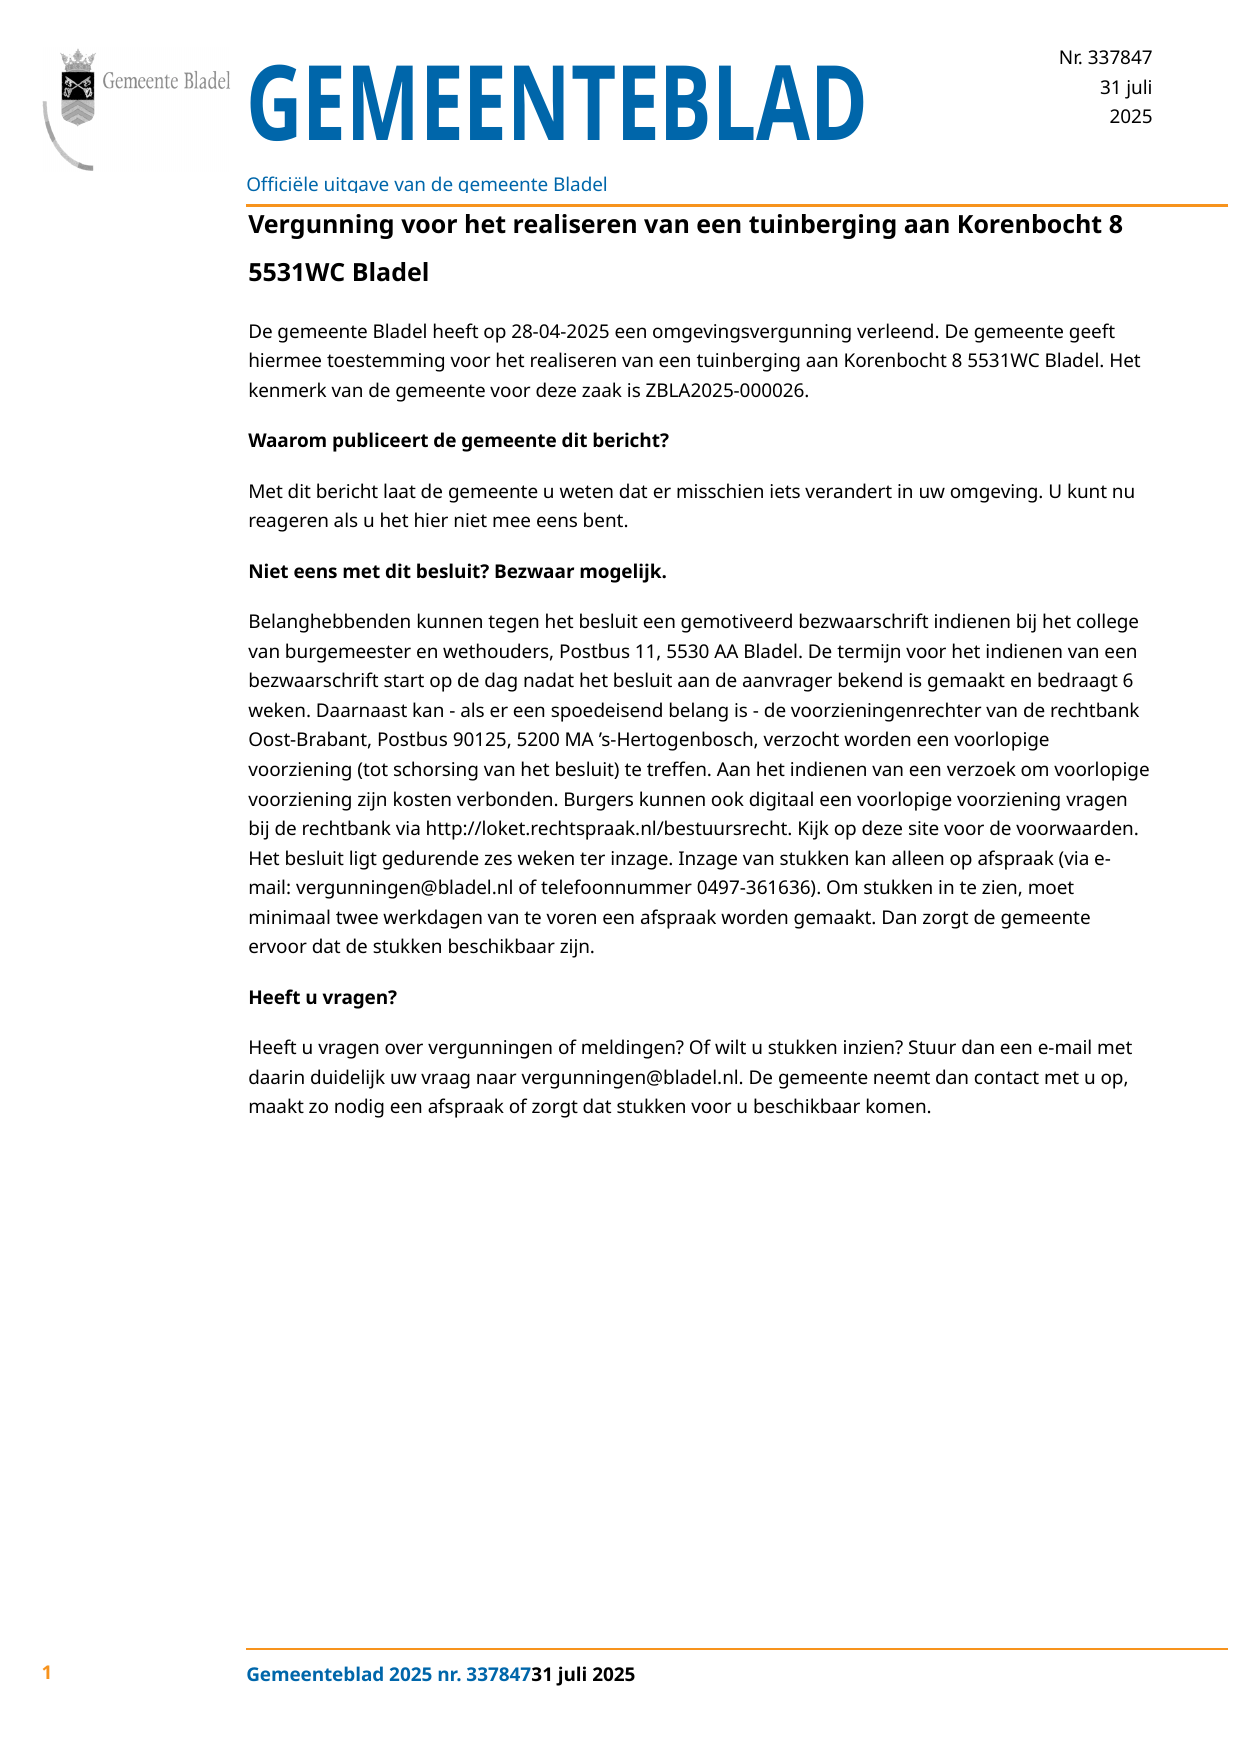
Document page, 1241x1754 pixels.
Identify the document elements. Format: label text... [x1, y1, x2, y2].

text Vergunning voor het realiseren van een tuinberging aan Korenbocht 8 5531WC Bladel [248, 207, 1152, 288]
text Niet eens met dit besluit? Bezwaar mogelijk. [248, 558, 1152, 584]
text Waarom publiceert de gemeente dit bericht? [248, 427, 1152, 453]
text Heeft u vragen over vergunningen of meldingen? Of wilt u stukken inzien? Stuur dan een e-mail met daarin duidelijk uw vraag naar vergunningen@bladel.nl. De gemeente neemt dan contact met u op, maakt zo nodig een afspraak of zorgt dat stukken voor u beschikbaar komen. [248, 1034, 1152, 1119]
text De gemeente Bladel heeft op 28-04-2025 een omgevingsvergunning verleend. De gemeente geeft hiermee toestemming voor het realiseren van een tuinberging aan Korenbocht 8 5531WC Bladel. Het kenmerk van de gemeente voor deze zaak is ZBLA2025-000026. [248, 318, 1152, 403]
text Belanghebbenden kunnen tegen het besluit een gemotiveerd bezwaarschrift indienen bij het college van burgemeester en wethouders, Postbus 11, 5530 AA Bladel. De termijn voor het indienen van een bezwaarschrift start op de dag nadat het besluit aan de aanvrager bekend is gemaakt en bedraagt 6 weken. Daarnaast kan - als er een spoedeisend belang is - de voorzieningenrechter van de rechtbank Oost-Brabant, Postbus 90125, 5200 MA ’s-Hertogenbosch, verzocht worden een voorlopige voorziening (tot schorsing van het besluit) te treffen. Aan het indienen van een verzoek om voorlopige voorziening zijn kosten verbonden. Burgers kunnen ook digitaal een voorlopige voorziening vragen bij de rechtbank via http://loket.rechtspraak.nl/bestuursrecht. Kijk op deze site voor de voorwaarden. Het besluit ligt gedurende zes weken ter inzage. Inzage van stukken kan alleen op afspraak (via e-mail: vergunningen@bladel.nl of telefoonnummer 0497-361636). Om stukken in te zien, moet minimaal twee werkdagen van te voren een afspraak worden gemaakt. Dan zorgt de gemeente ervoor dat de stukken beschikbaar zijn. [248, 608, 1152, 959]
picture [41, 47, 231, 172]
text Heeft u vragen? [248, 984, 1152, 1010]
text Met dit bericht laat de gemeente u weten dat er misschien iets verandert in uw omgeving. U kunt nu reageren als u het hier niet mee eens bent. [248, 478, 1152, 533]
